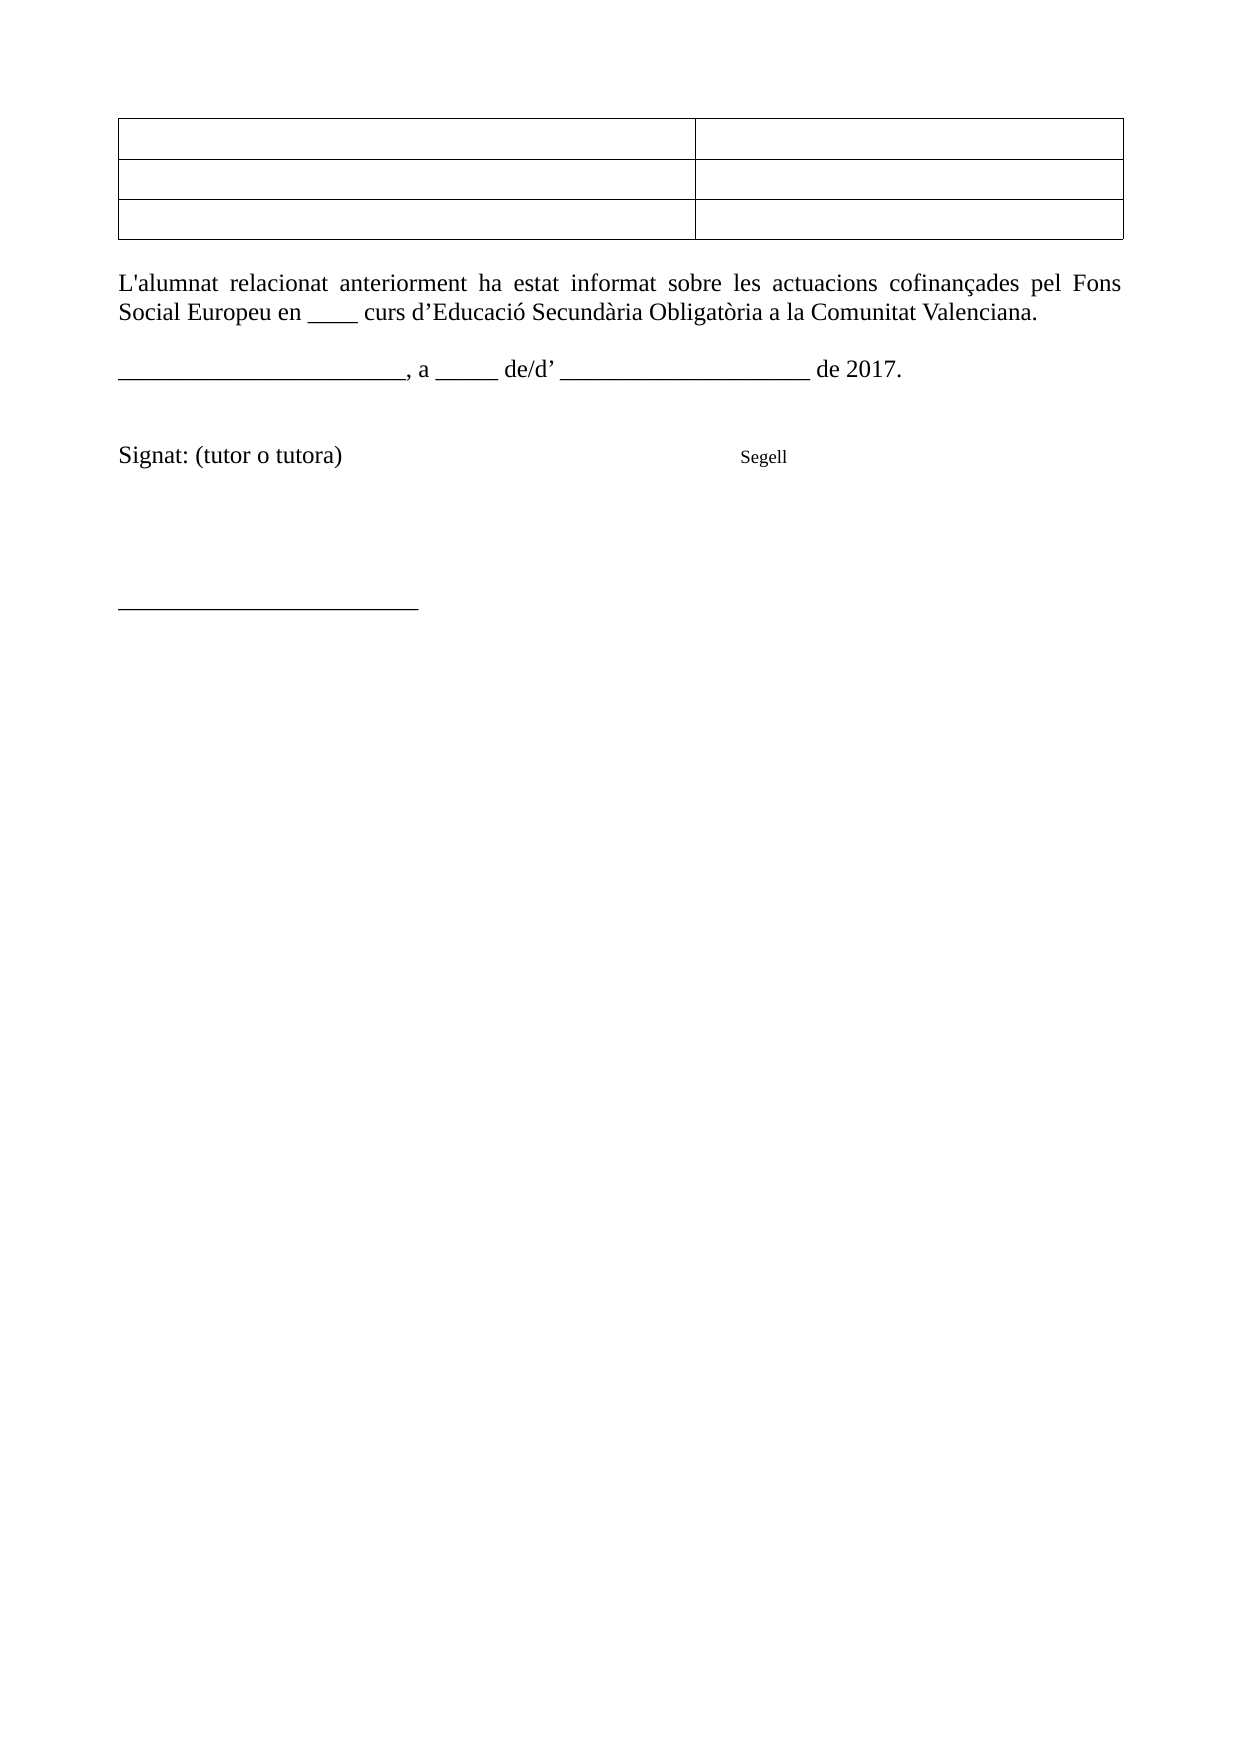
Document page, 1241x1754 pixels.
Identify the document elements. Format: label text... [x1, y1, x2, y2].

table_cell [696, 160, 1123, 199]
table_cell [119, 200, 695, 239]
table_cell [119, 160, 695, 199]
table_cell [696, 200, 1123, 239]
text _______________________, a _____ de/d’ ____________________ de 2017. [118, 354, 1122, 383]
table_cell [119, 119, 695, 158]
text Signat: (tutor o tutora) Segell [118, 440, 1122, 469]
text L'alumnat relacionat anteriorment ha estat informat sobre les actuacions cofinançades pel Fons Social Europeu en ____ curs d’Educació Secundària Obligatòria a la Comunitat Valenciana. [118, 268, 1122, 325]
table_cell [696, 119, 1123, 158]
text ________________________ [118, 584, 1122, 613]
